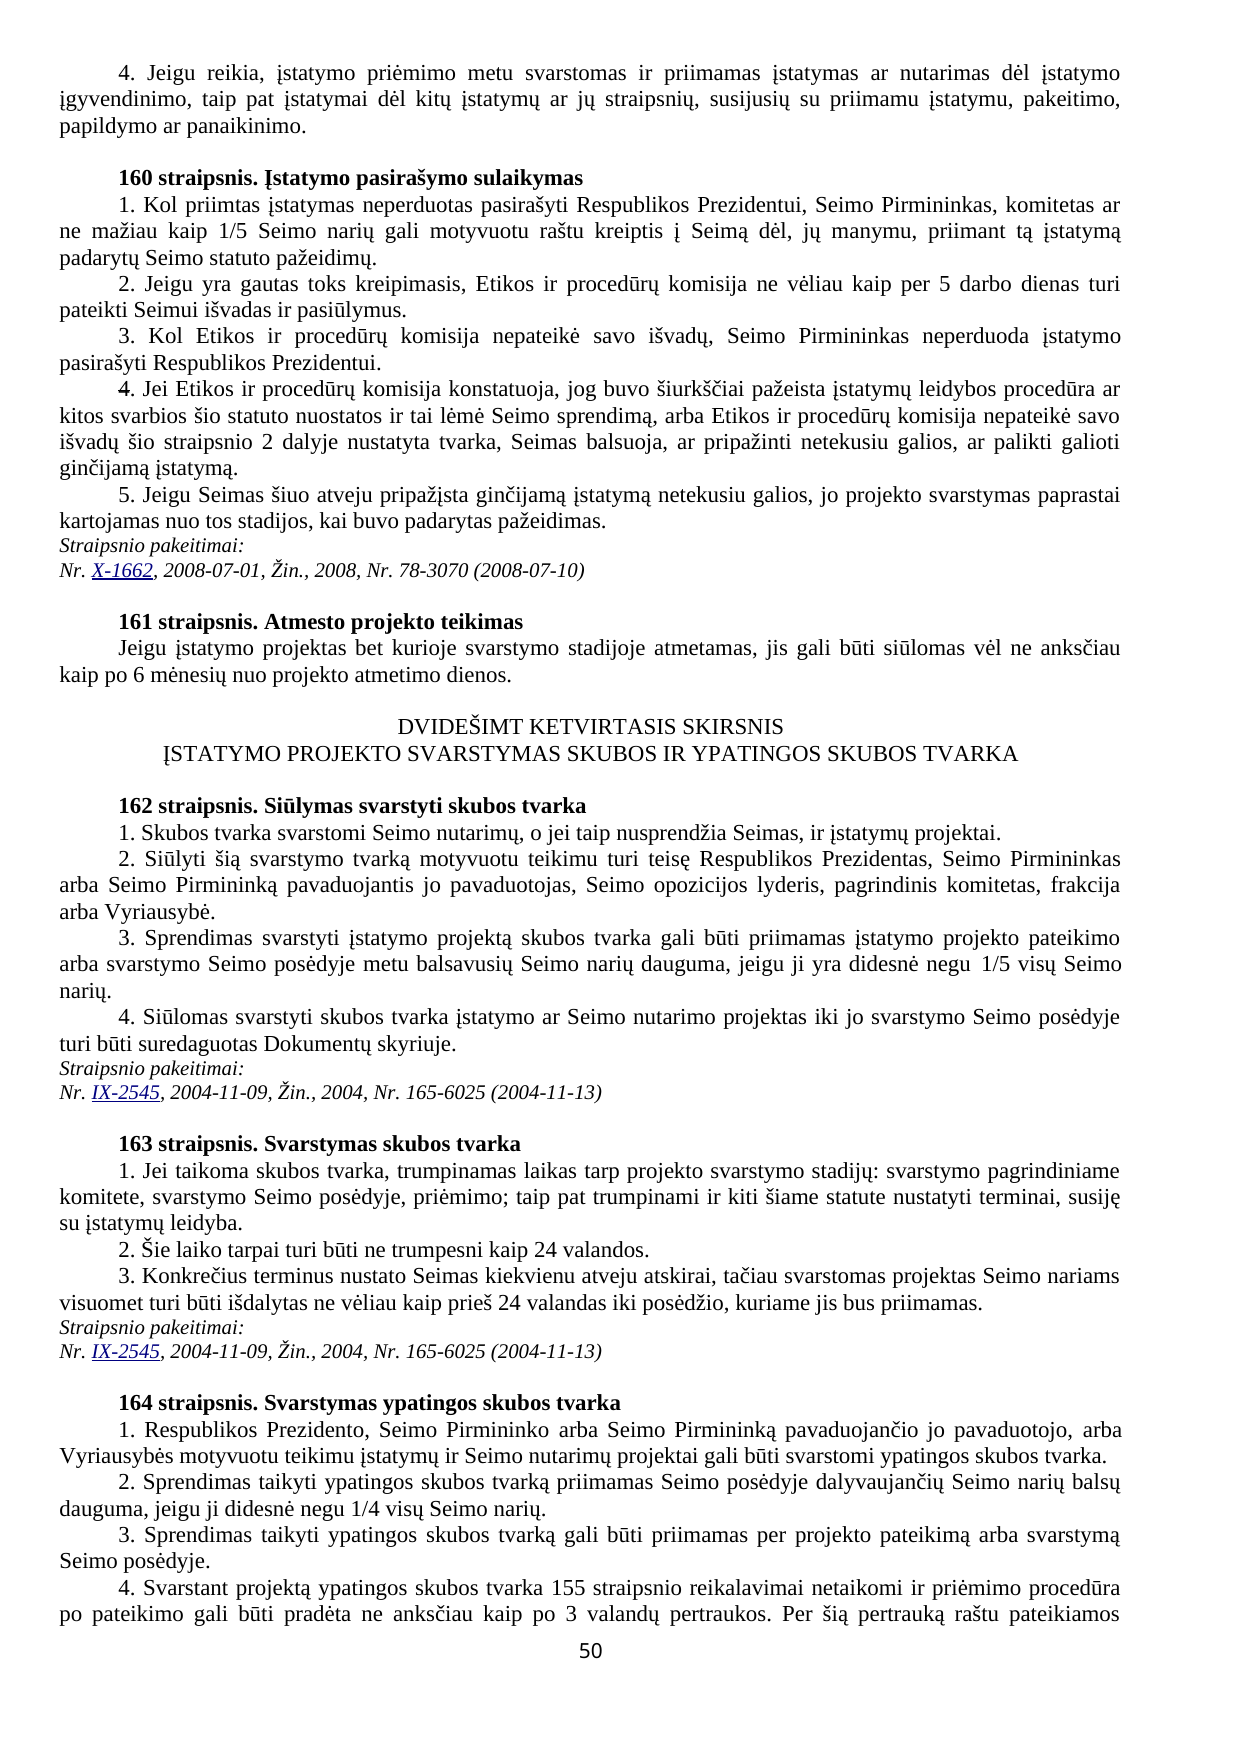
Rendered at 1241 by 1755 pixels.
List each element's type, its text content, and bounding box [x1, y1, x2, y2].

text 2. Siūlyti šią svarstymo tvarką motyvuotu teikimu turi teisę Respublikos Prezidentas, Seimo Pirmininkas arba Seimo Pirmininką pavaduojantis jo pavaduotojas, Seimo opozicijos lyderis, pagrindinis komitetas, frakcija arba Vyriausybė. [59, 845, 1122, 924]
text 162 straipsnis. Siūlymas svarstyti skubos tvarka [59, 792, 1122, 819]
text 163 straipsnis. Svarstymas skubos tvarka [59, 1130, 1122, 1157]
text Nr. IX-2545, 2004-11-09, Žin., 2004, Nr. 165-6025 (2004-11-13) [59, 1080, 1122, 1104]
text 4. Jei Etikos ir procedūrų komisija konstatuoja, jog buvo šiurkščiai pažeista įstatymų leidybos procedūra ar kitos svarbios šio statuto nuostatos ir tai lėmė Seimo sprendimą, arba Etikos ir procedūrų komisija nepateikė savo išvadų šio straipsnio 2 dalyje nustatyta tvarka, Seimas balsuoja, ar pripažinti netekusiu galios, ar palikti galioti ginčijamą įstatymą. [59, 375, 1122, 481]
text 1. Jei taikoma skubos tvarka, trumpinamas laikas tarp projekto svarstymo stadijų: svarstymo pagrindiniame komitete, svarstymo Seimo posėdyje, priėmimo; taip pat trumpinami ir kiti šiame statute nustatyti terminai, susiję su įstatymų leidyba. [59, 1157, 1122, 1236]
text 3. Kol Etikos ir procedūrų komisija nepateikė savo išvadų, Seimo Pirmininkas neperduoda įstatymo pasirašyti Respublikos Prezidentui. [59, 323, 1122, 375]
text Straipsnio pakeitimai: [59, 1056, 1122, 1080]
text DVIDEŠIMT KETVIRTASIS SKIRSNIS [59, 713, 1122, 740]
text 4. Siūlomas svarstyti skubos tvarka įstatymo ar Seimo nutarimo projektas iki jo svarstymo Seimo posėdyje turi būti suredaguotas Dokumentų skyriuje. [59, 1003, 1122, 1056]
text 3. Konkrečius terminus nustato Seimas kiekvienu atveju atskirai, tačiau svarstomas projektas Seimo nariams visuomet turi būti išdalytas ne vėliau kaip prieš 24 valandas iki posėdžio, kuriame jis bus priimamas. [59, 1262, 1122, 1315]
text 2. Šie laiko tarpai turi būti ne trumpesni kaip 24 valandos. [59, 1236, 1122, 1262]
text 4. Svarstant projektą ypatingos skubos tvarka 155 straipsnio reikalavimai netaikomi ir priėmimo procedūra po pateikimo gali būti pradėta ne anksčiau kaip po 3 valandų pertraukos. Per šią pertrauką raštu pateikiamos [59, 1574, 1122, 1627]
text Straipsnio pakeitimai: [59, 1315, 1122, 1339]
text 4. Jeigu reikia, įstatymo priėmimo metu svarstomas ir priimamas įstatymas ar nutarimas dėl įstatymo įgyvendinimo, taip pat įstatymai dėl kitų įstatymų ar jų straipsnių, susijusių su priimamu įstatymu, pakeitimo, papildymo ar panaikinimo. [59, 59, 1122, 138]
text 164 straipsnis. Svarstymas ypatingos skubos tvarka [59, 1389, 1122, 1416]
text 2. Jeigu yra gautas toks kreipimasis, Etikos ir procedūrų komisija ne vėliau kaip per 5 darbo dienas turi pateikti Seimui išvadas ir pasiūlymus. [59, 270, 1122, 323]
text 1. Skubos tvarka svarstomi Seimo nutarimų, o jei taip nusprendžia Seimas, ir įstatymų projektai. [59, 819, 1122, 845]
text Jeigu įstatymo projektas bet kurioje svarstymo stadijoje atmetamas, jis gali būti siūlomas vėl ne anksčiau kaip po 6 mėnesių nuo projekto atmetimo dienos. [59, 634, 1122, 687]
text Nr. X-1662, 2008-07-01, Žin., 2008, Nr. 78-3070 (2008-07-10) [59, 557, 1122, 582]
text 3. Sprendimas svarstyti įstatymo projektą skubos tvarka gali būti priimamas įstatymo projekto pateikimo arba svarstymo Seimo posėdyje metu balsavusių Seimo narių dauguma, jeigu ji yra didesnė negu 1/5 visų Seimo narių. [59, 924, 1122, 1003]
text 3. Sprendimas taikyti ypatingos skubos tvarką gali būti priimamas per projekto pateikimą arba svarstymą Seimo posėdyje. [59, 1521, 1122, 1574]
text 5. Jeigu Seimas šiuo atveju pripažįsta ginčijamą įstatymą netekusiu galios, jo projekto svarstymas paprastai kartojamas nuo tos stadijos, kai buvo padarytas pažeidimas. [59, 481, 1122, 533]
text Nr. IX-2545, 2004-11-09, Žin., 2004, Nr. 165-6025 (2004-11-13) [59, 1339, 1122, 1363]
text ĮSTATYMO PROJEKTO SVARSTYMAS SKUBOS IR YPATINGOS SKUBOS TVARKA [59, 740, 1122, 766]
text 160 straipsnis. Įstatymo pasirašymo sulaikymas [59, 164, 1122, 191]
text Straipsnio pakeitimai: [59, 533, 1122, 557]
text 1. Kol priimtas įstatymas neperduotas pasirašyti Respublikos Prezidentui, Seimo Pirmininkas, komitetas ar ne mažiau kaip 1/5 Seimo narių gali motyvuotu raštu kreiptis į Seimą dėl, jų manymu, priimant tą įstatymą padarytų Seimo statuto pažeidimų. [59, 191, 1122, 270]
text 2. Sprendimas taikyti ypatingos skubos tvarką priimamas Seimo posėdyje dalyvaujančių Seimo narių balsų dauguma, jeigu ji didesnė negu 1/4 visų Seimo narių. [59, 1468, 1122, 1521]
text 1. Respublikos Prezidento, Seimo Pirmininko arba Seimo Pirmininką pavaduojančio jo pavaduotojo, arba Vyriausybės motyvuotu teikimu įstatymų ir Seimo nutarimų projektai gali būti svarstomi ypatingos skubos tvarka. [59, 1416, 1122, 1468]
text 161 straipsnis. Atmesto projekto teikimas [59, 608, 1122, 634]
